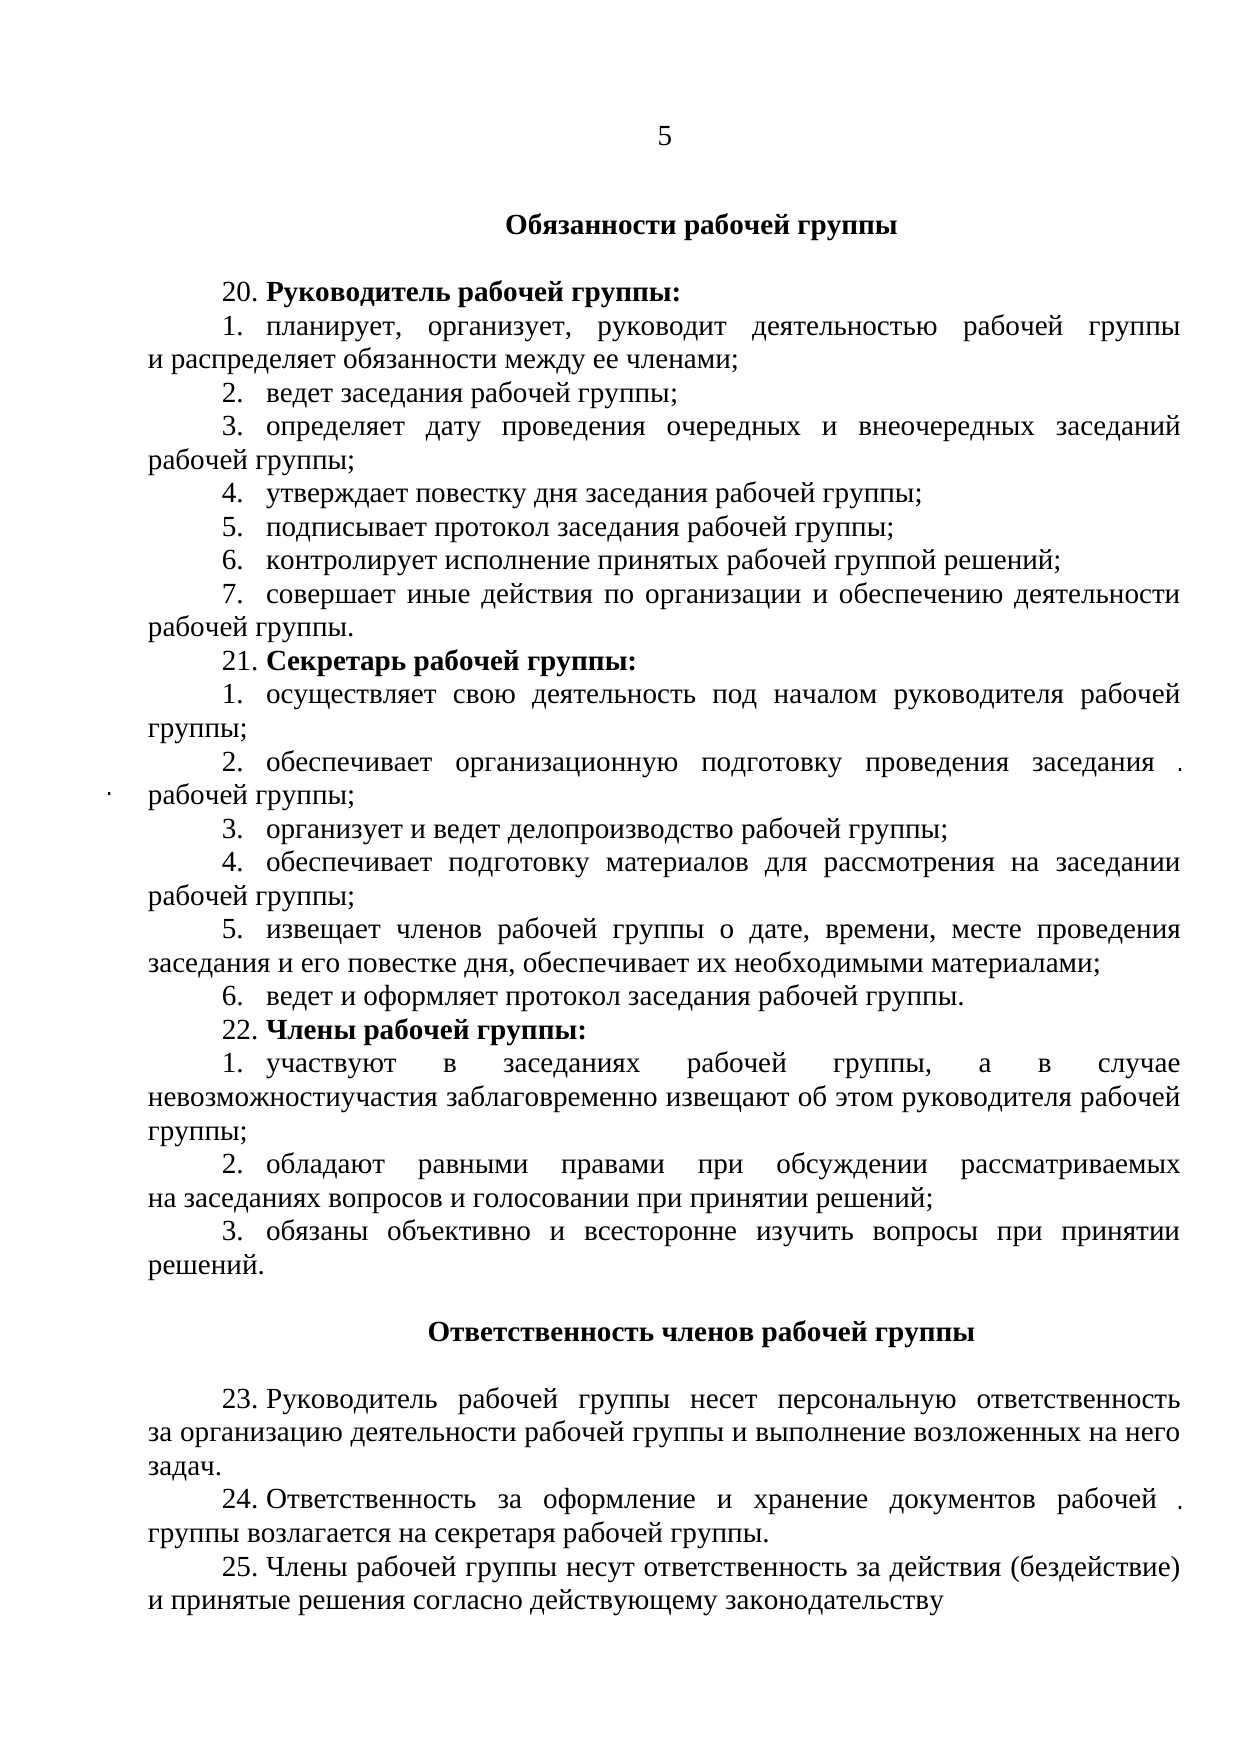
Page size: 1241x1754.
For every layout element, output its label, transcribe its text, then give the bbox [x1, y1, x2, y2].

list Члены рабочей группы несут ответственность за действия (бездействие) и принятые решения согласно действующему законодательству [148, 1549, 1181, 1616]
list Ответственность за оформление и хранение документов рабочей группы возлагается на секретаря рабочей группы. [148, 1482, 1181, 1549]
list осуществляет свою деятельность под началом руководителя рабочей группы; [148, 677, 1181, 744]
list совершает иные действия по организации и обеспечению деятельности рабочей группы. [148, 576, 1181, 643]
list обеспечивает подготовку материалов для рассмотрения на заседании рабочей группы; [148, 844, 1181, 911]
list определяет дату проведения очередных и внеочередных заседаний рабочей группы; [148, 408, 1181, 475]
list ведет и оформляет протокол заседания рабочей группы. [148, 978, 1181, 1012]
list утверждает повестку дня заседания рабочей группы; [148, 475, 1181, 509]
list извещает членов рабочей группы о дате, времени, месте проведения заседания и его повестке дня, обеспечивает их необходимыми материалами; [148, 911, 1181, 978]
text Обязанности рабочей группы [148, 207, 1181, 241]
list участвуют в заседаниях рабочей группы, а в случае невозможностиучастия заблаговременно извещают об этом руководителя рабочей группы; [148, 1046, 1181, 1146]
list Секретарь рабочей группы: [148, 643, 1181, 677]
list обязаны объективно и всесторонне изучить вопросы при принятии решений. [148, 1213, 1181, 1280]
list ведет заседания рабочей группы; [148, 375, 1181, 408]
list Руководитель рабочей группы несет персональную ответственность за организацию деятельности рабочей группы и выполнение возложенных на него задач. [148, 1381, 1181, 1482]
list Руководитель рабочей группы: [148, 274, 1181, 308]
list планирует, организует, руководит деятельностью рабочей группы и распределяет обязанности между ее членами; [148, 308, 1181, 375]
text Ответственность членов рабочей группы [148, 1314, 1181, 1347]
list обеспечивает организационную подготовку проведения заседания рабочей группы; [148, 744, 1181, 811]
list обладают равными правами при обсуждении рассматриваемых на заседаниях вопросов и голосовании при принятии решений; [148, 1146, 1181, 1213]
list контролирует исполнение принятых рабочей группой решений; [148, 542, 1181, 576]
list организует и ведет делопроизводство рабочей группы; [148, 811, 1181, 844]
list подписывает протокол заседания рабочей группы; [148, 509, 1181, 542]
list Члены рабочей группы: [148, 1012, 1181, 1046]
